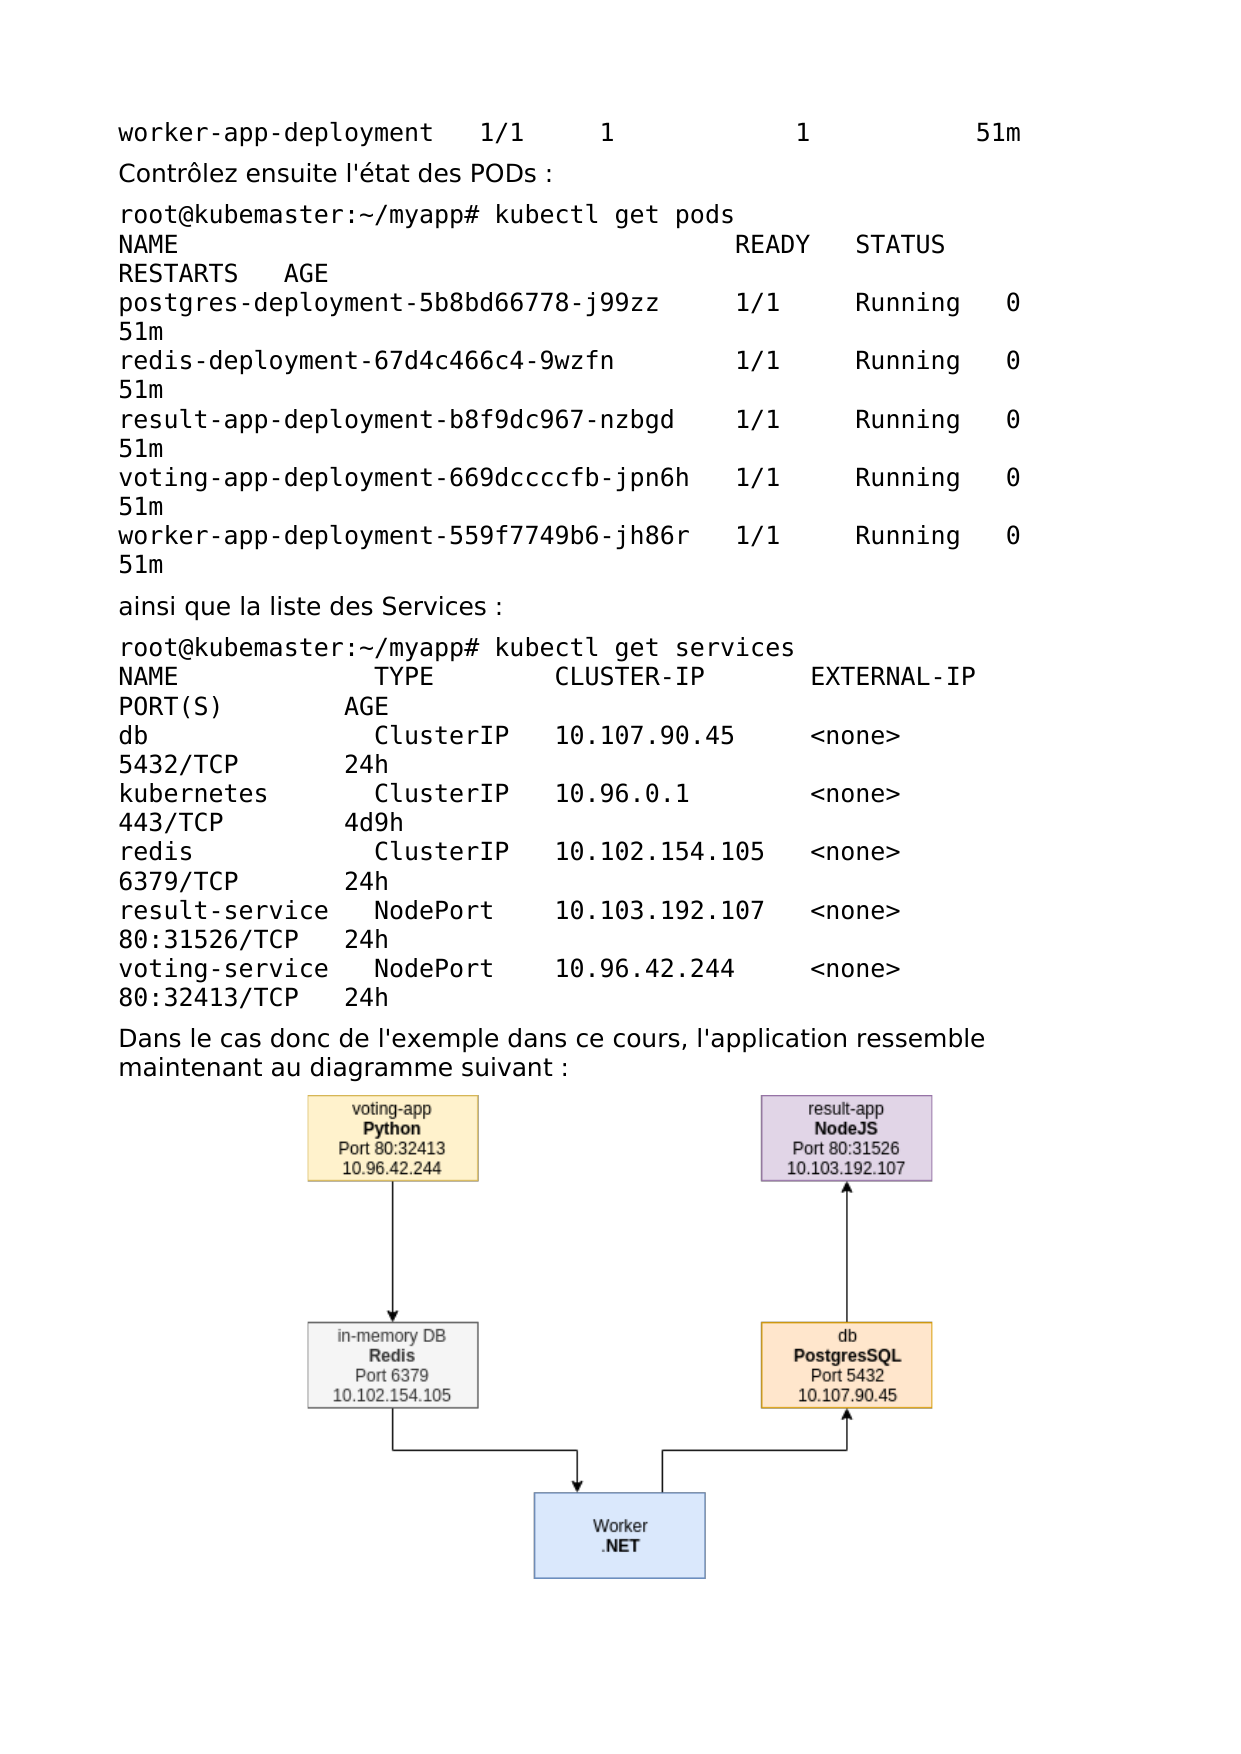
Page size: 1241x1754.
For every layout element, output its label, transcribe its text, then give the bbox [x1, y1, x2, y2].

text Contrôlez ensuite l'état des PODs : [118, 159, 1122, 188]
text root@kubemaster:~/myapp# kubectl get pods NAME READY STATUS RESTARTS AGE postgres-deployment-5b8bd66778-j99zz 1/1 Running 0 51m redis-deployment-67d4c466c4-9wzfn 1/1 Running 0 51m result-app-deployment-b8f9dc967-nzbgd 1/1 Running 0 51m voting-app-deployment-669dccccfb-jpn6h 1/1 Running 0 51m worker-app-deployment-559f7749b6-jh86r 1/1 Running 0 51m [118, 201, 1122, 580]
text worker-app-deployment 1/1 1 1 51m [118, 118, 1122, 147]
picture [307, 1095, 933, 1579]
text Dans le cas donc de l'exemple dans ce cours, l'application ressemble maintenant au diagramme suivant : [118, 1024, 1122, 1083]
text ainsi que la liste des Services : [118, 592, 1122, 621]
text root@kubemaster:~/myapp# kubectl get services NAME TYPE CLUSTER-IP EXTERNAL-IP PORT(S) AGE db ClusterIP 10.107.90.45 <none> 5432/TCP 24h kubernetes ClusterIP 10.96.0.1 <none> 443/TCP 4d9h redis ClusterIP 10.102.154.105 <none> 6379/TCP 24h result-service NodePort 10.103.192.107 <none> 80:31526/TCP 24h voting-service NodePort 10.96.42.244 <none> 80:32413/TCP 24h [118, 633, 1122, 1012]
